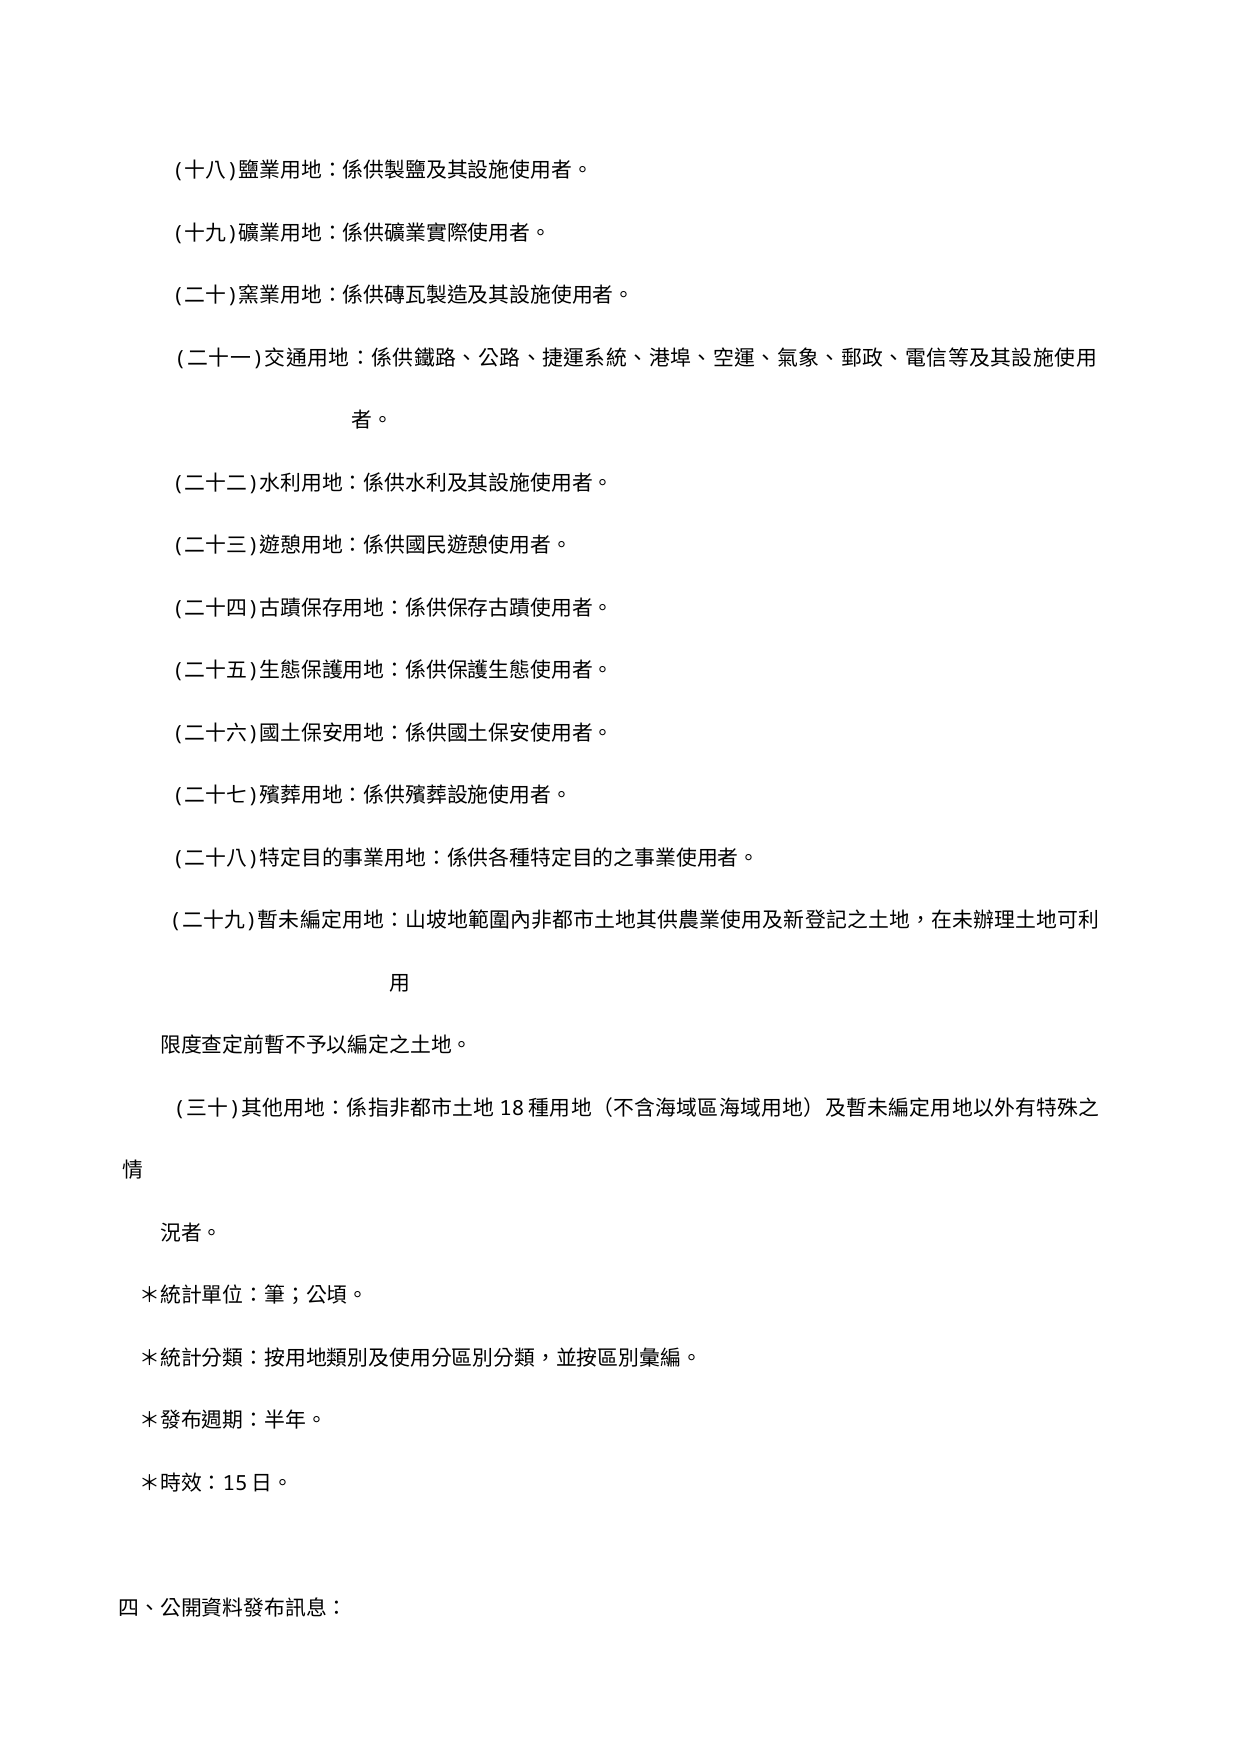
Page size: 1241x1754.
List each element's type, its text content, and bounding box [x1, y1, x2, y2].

table_cell 四、公開資料發布訊息： 預告發布日期：每半年終了後15日。(原訂預告發布日期如遇例假日或國定假日則延至下一個工作日發布) 同步發送單位：臺中市政府主計處、 臺中市政府地政局。 [107, 1565, 1111, 1627]
table_cell (十八)鹽業用地：係供製鹽及其設施使用者。 (十九)礦業用地：係供礦業實際使用者。 (二十)窯業用地：係供磚瓦製造及其設施使用者。 (二十一)交通用地：係供鐵路、公路、捷運系統、港埠、空運、氣象、郵政、電信等及其設施使用者。 (二十二)水利用地：係供水利及其設施使用者。 (二十三)遊憩用地：係供國民遊憩使用者。 (二十四)古蹟保存用地：係供保存古蹟使用者。 (二十五)生態保護用地：係供保護生態使用者。 (二十六)國土保安用地：係供國土保安使用者。 (二十七)殯葬用地：係供殯葬設施使用者。 (二十八)特定目的事業用地：係供各種特定目的之事業使用者。 (二十九)暫未編定用地：山坡地範圍內非都市土地其供農業使用及新登記之土地，在未辦理土地可利用 限度查定前暫不予以編定之土地。 (三十)其他用地：係指非都市土地18種用地（不含海域區海域用地）及暫未編定用地以外有特殊之情 況者。 ＊統計單位：筆；公頃。 ＊統計分類：按用地類別及使用分區別分類，並按區別彙編。 ＊發布週期：半年。 ＊時效：15日。 [107, 127, 1111, 1564]
